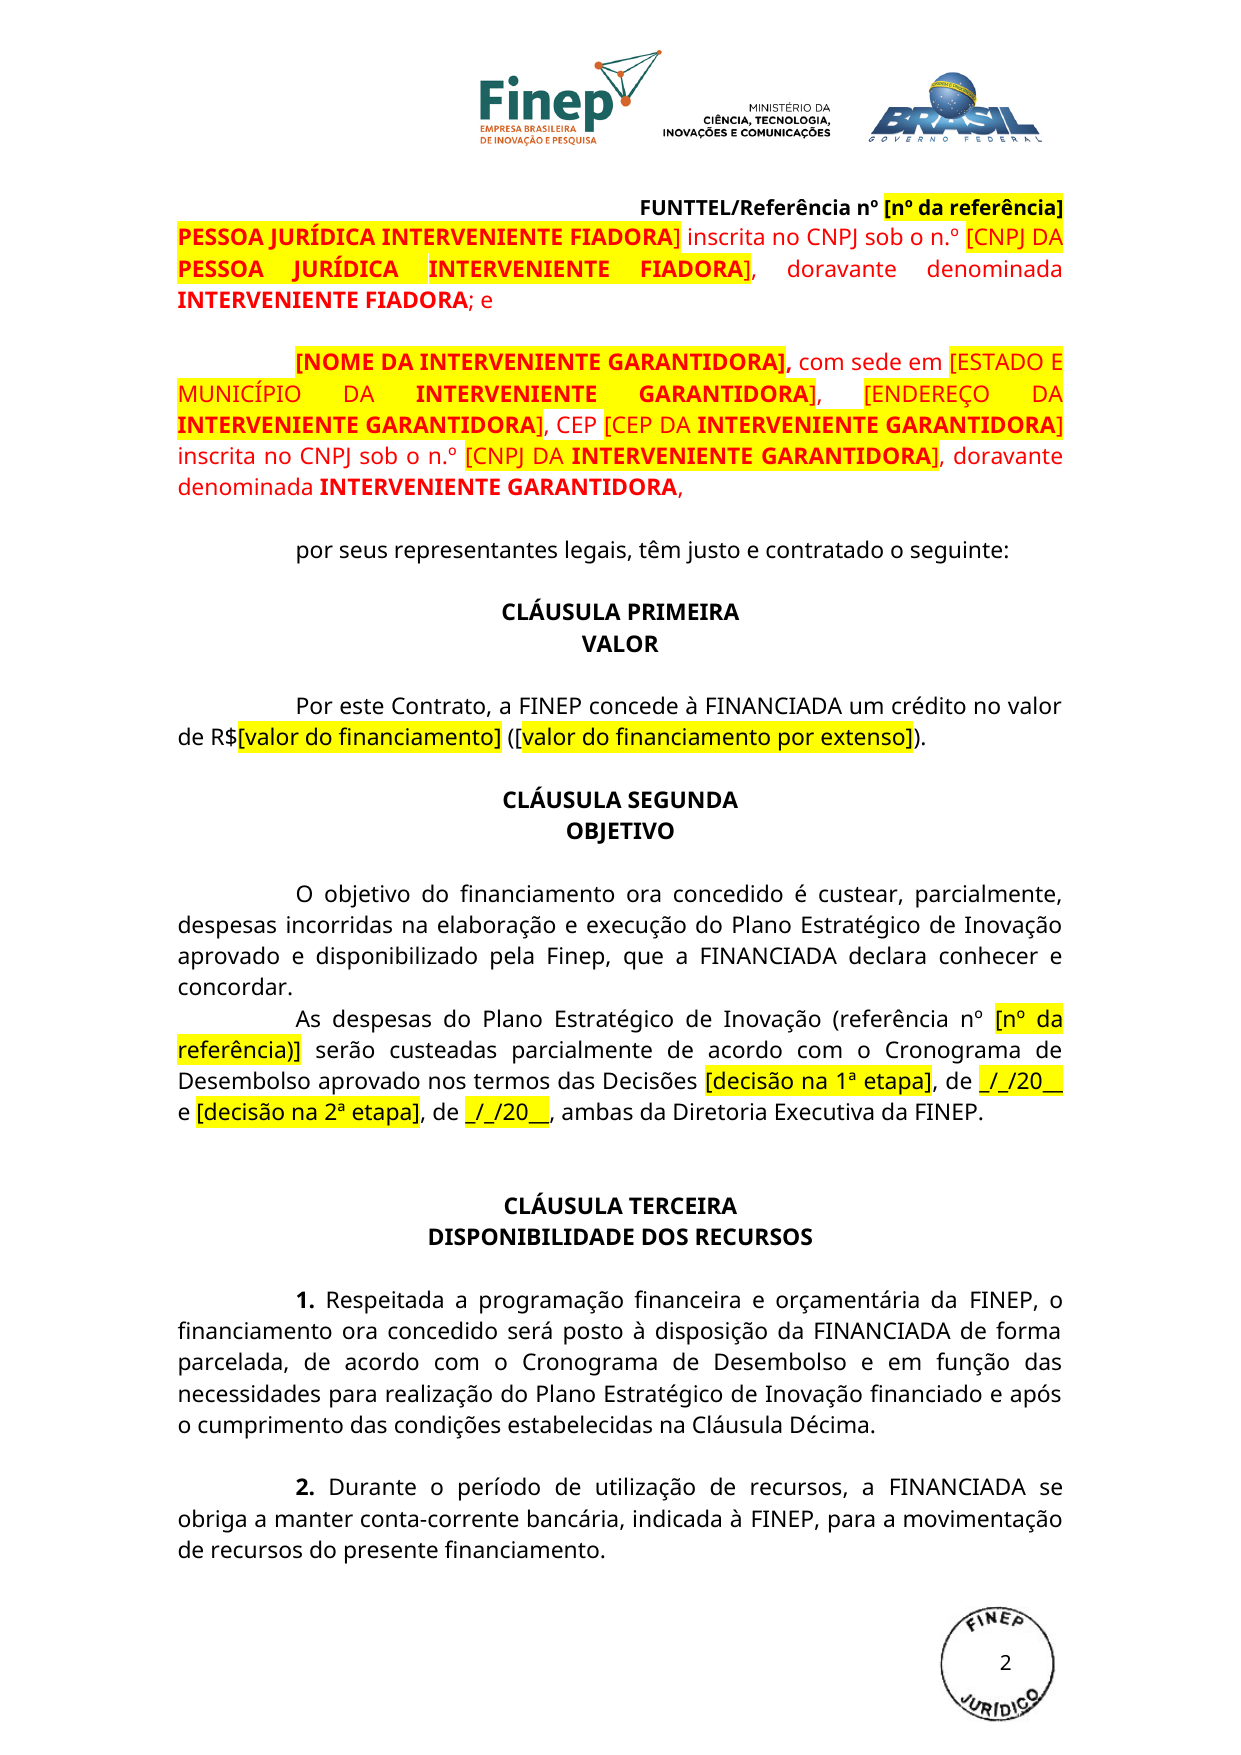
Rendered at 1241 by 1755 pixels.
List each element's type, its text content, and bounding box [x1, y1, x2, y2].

text CLÁUSULA PRIMEIRA [177, 596, 1063, 628]
text VALOR [177, 628, 1063, 659]
text As despesas do Plano Estratégico de Inovação (referência nº [nº da referência)] serão custeadas parcialmente de acordo com o Cronograma de Desembolso aprovado nos termos das Decisões [decisão na 1ª etapa], de _/_/20__ e [decisão na 2ª etapa], de _/_/20__, ambas da Diretoria Executiva da FINEP. [177, 1003, 1063, 1128]
text PESSOA JURÍDICA INTERVENIENTE FIADORA] inscrita no CNPJ sob o n.º [CNPJ DA PESSOA JURÍDICA INTERVENIENTE FIADORA], doravante denominada INTERVENIENTE FIADORA; e [177, 221, 1063, 315]
text [NOME DA INTERVENIENTE GARANTIDORA], com sede em [ESTADO E MUNICÍPIO DA INTERVENIENTE GARANTIDORA], [ENDEREÇO DA INTERVENIENTE GARANTIDORA], CEP [CEP DA INTERVENIENTE GARANTIDORA] inscrita no CNPJ sob o n.º [CNPJ DA INTERVENIENTE GARANTIDORA], doravante denominada INTERVENIENTE GARANTIDORA, [177, 346, 1063, 503]
text OBJETIVO [177, 815, 1063, 846]
text CLÁUSULA SEGUNDA [177, 784, 1063, 815]
text CLÁUSULA TERCEIRA [177, 1190, 1063, 1221]
text por seus representantes legais, têm justo e contratado o seguinte: [177, 534, 1063, 565]
text O objetivo do financiamento ora concedido é custear, parcialmente, despesas incorridas na elaboração e execução do Plano Estratégico de Inovação aprovado e disponibilizado pela Finep, que a FINANCIADA declara conhecer e concordar. [177, 878, 1063, 1003]
text 1. Respeitada a programação financeira e orçamentária da FINEP, o financiamento ora concedido será posto à disposição da FINANCIADA de forma parcelada, de acordo com o Cronograma de Desembolso e em função das necessidades para realização do Plano Estratégico de Inovação financiado e após o cumprimento das condições estabelecidas na Cláusula Décima. [177, 1284, 1063, 1440]
text 2. Durante o período de utilização de recursos, a FINANCIADA se obriga a manter conta-corrente bancária, indicada à FINEP, para a movimentação de recursos do presente financiamento. [177, 1471, 1063, 1565]
text Por este Contrato, a FINEP concede à FINANCIADA um crédito no valor de R$[valor do financiamento] ([valor do financiamento por extenso]). [177, 690, 1063, 753]
subtitle DISPONIBILIDADE DOS RECURSOS [177, 1221, 1063, 1253]
